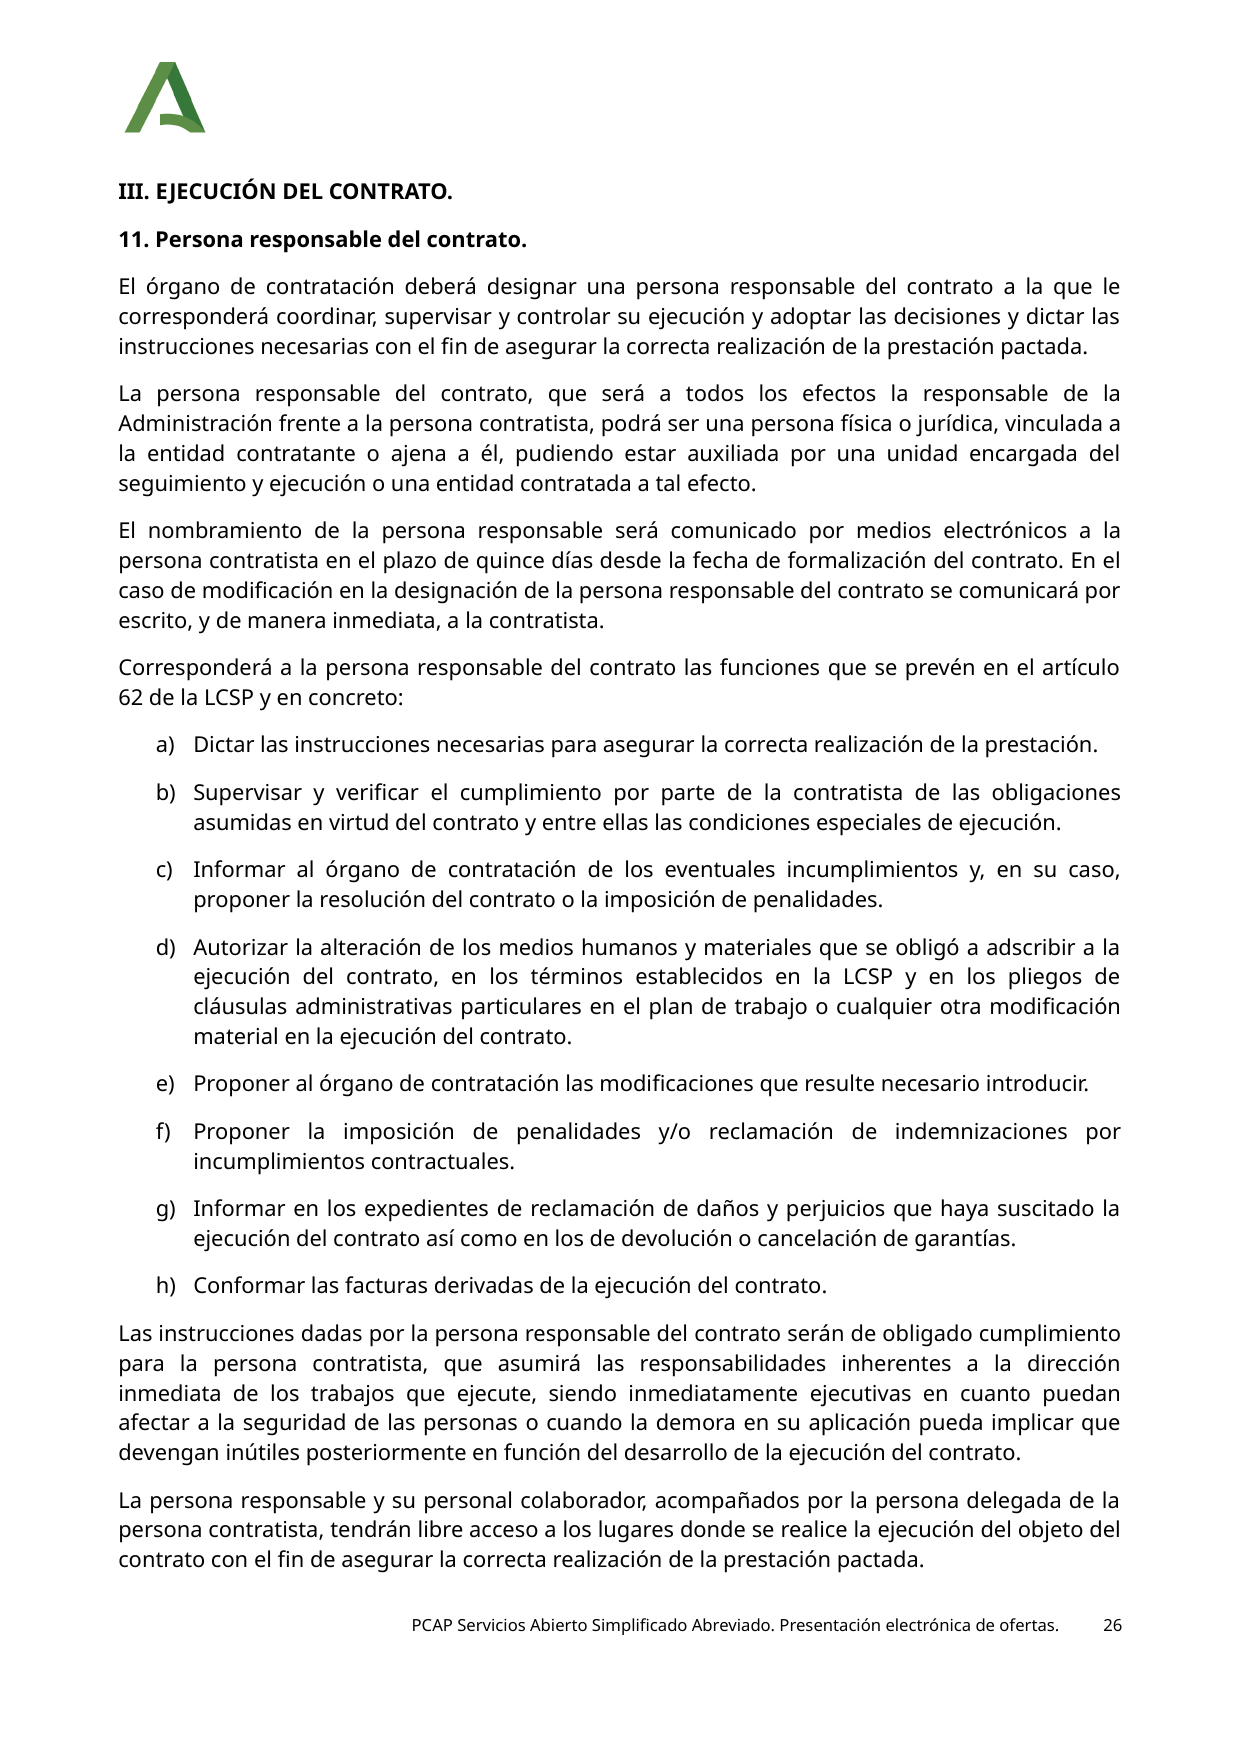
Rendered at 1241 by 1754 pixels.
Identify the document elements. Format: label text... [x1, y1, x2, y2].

subtitle III. EJECUCIÓN DEL CONTRATO. [118, 176, 1122, 206]
text Las instrucciones dadas por la persona responsable del contrato serán de obligado cumplimiento para la persona contratista, que asumirá las responsabilidades inherentes a la dirección inmediata de los trabajos que ejecute, siendo inmediatamente ejecutivas en cuanto puedan afectar a la seguridad de las personas o cuando la demora en su aplicación pueda implicar que devengan inútiles posteriormente en función del desarrollo de la ejecución del contrato. [118, 1318, 1122, 1467]
list Autorizar la alteración de los medios humanos y materiales que se obligó a adscribir a la ejecución del contrato, en los términos establecidos en la LCSP y en los pliegos de cláusulas administrativas particulares en el plan de trabajo o cualquier otra modificación material en la ejecución del contrato. [156, 932, 1122, 1051]
text El órgano de contratación deberá designar una persona responsable del contrato a la que le corresponderá coordinar, supervisar y controlar su ejecución y adoptar las decisiones y dictar las instrucciones necesarias con el fin de asegurar la correcta realización de la prestación pactada. [118, 271, 1122, 361]
text El nombramiento de la persona responsable será comunicado por medios electrónicos a la persona contratista en el plazo de quince días desde la fecha de formalización del contrato. En el caso de modificación en la designación de la persona responsable del contrato se comunicará por escrito, y de manera inmediata, a la contratista. [118, 515, 1122, 634]
list Informar en los expedientes de reclamación de daños y perjuicios que haya suscitado la ejecución del contrato así como en los de devolución o cancelación de garantías. [156, 1193, 1122, 1253]
list Proponer al órgano de contratación las modificaciones que resulte necesario introducir. [156, 1068, 1122, 1098]
list Proponer la imposición de penalidades y/o reclamación de indemnizaciones por incumplimientos contractuales. [156, 1116, 1122, 1176]
text La persona responsable y su personal colaborador, acompañados por la persona delegada de la persona contratista, tendrán libre acceso a los lugares donde se realice la ejecución del objeto del contrato con el fin de asegurar la correcta realización de la prestación pactada. [118, 1485, 1122, 1574]
text La persona responsable del contrato, que será a todos los efectos la responsable de la Administración frente a la persona contratista, podrá ser una persona física o jurídica, vinculada a la entidad contratante o ajena a él, pudiendo estar auxiliada por una unidad encargada del seguimiento y ejecución o una entidad contratada a tal efecto. [118, 378, 1122, 498]
list Supervisar y verificar el cumplimiento por parte de la contratista de las obligaciones asumidas en virtud del contrato y entre ellas las condiciones especiales de ejecución. [156, 777, 1122, 837]
list Informar al órgano de contratación de los eventuales incumplimientos y, en su caso, proponer la resolución del contrato o la imposición de penalidades. [156, 854, 1122, 914]
list Conformar las facturas derivadas de la ejecución del contrato. [156, 1271, 1122, 1300]
subtitle 11. Persona responsable del contrato. [118, 224, 1122, 254]
text Corresponderá a la persona responsable del contrato las funciones que se prevén en el artículo 62 de la LCSP y en concreto: [118, 652, 1122, 712]
list Dictar las instrucciones necesarias para asegurar la correcta realización de la prestación. [156, 729, 1122, 759]
picture [120, 57, 210, 137]
